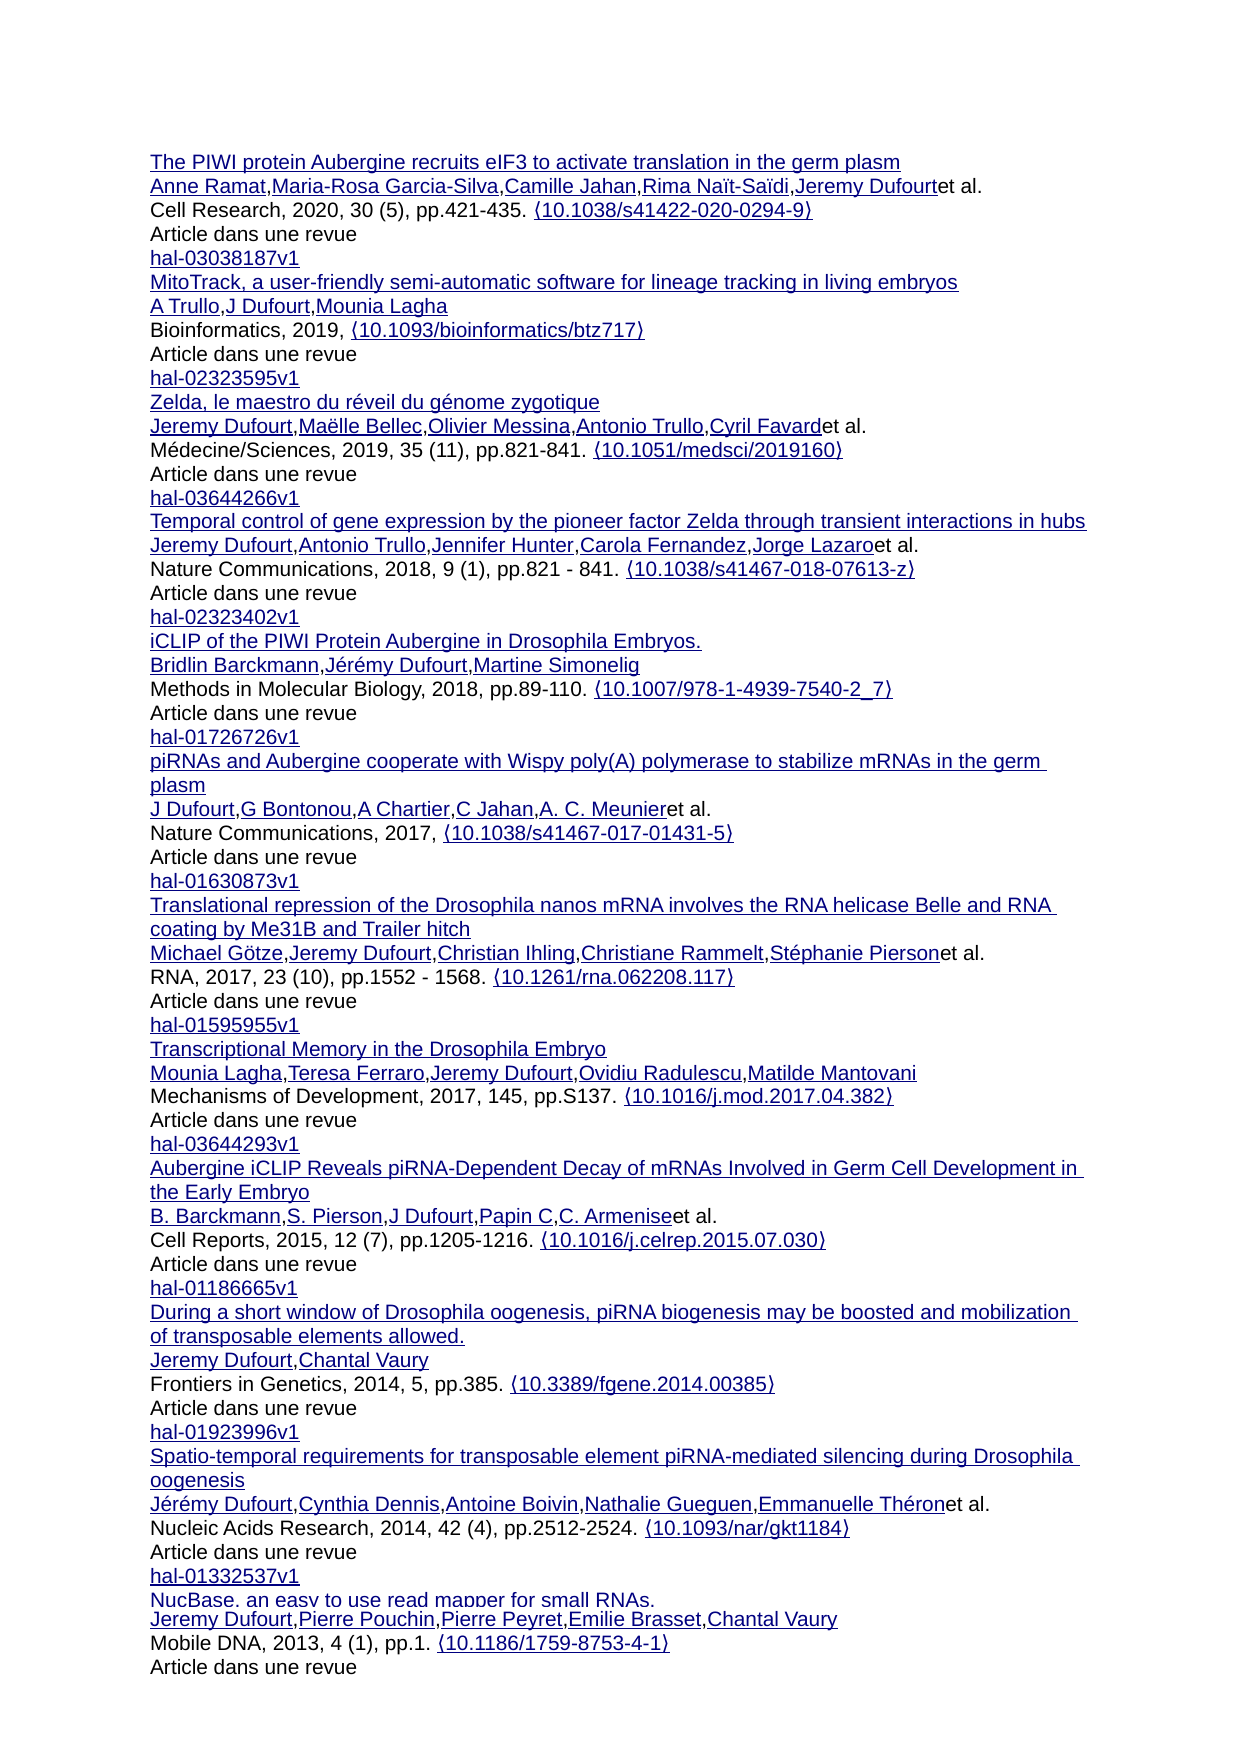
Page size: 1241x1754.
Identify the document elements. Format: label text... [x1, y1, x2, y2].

table_cell Aubergine iCLIP Reveals piRNA-Dependent Decay of mRNAs Involved in Germ Cell Development in the Early Embryo B. Barckmann,S. Pierson,J Dufourt,Papin C,C. Armeniseet al. Cell Reports, 2015, 12 (7), pp.1205-1216. ⟨10.1016/j.celrep.2015.07.030⟩ Article dans une revue hal-01186665v1 [150, 1156, 1090, 1300]
table_cell Transcriptional Memory in the Drosophila Embryo Mounia Lagha,Teresa Ferraro,Jeremy Dufourt,Ovidiu Radulescu,Matilde Mantovani Mechanisms of Development, 2017, 145, pp.S137. ⟨10.1016/j.mod.2017.04.382⟩ Article dans une revue hal-03644293v1 [150, 1036, 1090, 1156]
table_cell Spatio-temporal requirements for transposable element piRNA-mediated silencing during Drosophila oogenesis Jérémy Dufourt,Cynthia Dennis,Antoine Boivin,Nathalie Gueguen,Emmanuelle Théronet al. Nucleic Acids Research, 2014, 42 (4), pp.2512-2524. ⟨10.1093/nar/gkt1184⟩ Article dans une revue hal-01332537v1 [150, 1444, 1090, 1587]
table_cell Zelda, le maestro du réveil du génome zygotique Jeremy Dufourt,Maëlle Bellec,Olivier Messina,Antonio Trullo,Cyril Favardet al. Médecine/Sciences, 2019, 35 (11), pp.821-841. ⟨10.1051/medsci/2019160⟩ Article dans une revue hal-03644266v1 [150, 390, 1090, 509]
table_cell MitoTrack, a user-friendly semi-automatic software for lineage tracking in living embryos A Trullo,J Dufourt,Mounia Lagha Bioinformatics, 2019, ⟨10.1093/bioinformatics/btz717⟩ Article dans une revue hal-02323595v1 [150, 270, 1090, 389]
table_cell Translational repression of the Drosophila nanos mRNA involves the RNA helicase Belle and RNA coating by Me31B and Trailer hitch Michael Götze,Jeremy Dufourt,Christian Ihling,Christiane Rammelt,Stéphanie Piersonet al. RNA, 2017, 23 (10), pp.1552 - 1568. ⟨10.1261/rna.062208.117⟩ Article dans une revue hal-01595955v1 [150, 893, 1090, 1036]
table_cell Temporal control of gene expression by the pioneer factor Zelda through transient interactions in hubs Jeremy Dufourt,Antonio Trullo,Jennifer Hunter,Carola Fernandez,Jorge Lazaroet al. Nature Communications, 2018, 9 (1), pp.821 - 841. ⟨10.1038/s41467-018-07613-z⟩ Article dans une revue hal-02323402v1 [150, 509, 1090, 629]
table_cell piRNAs and Aubergine cooperate with Wispy poly(A) polymerase to stabilize mRNAs in the germ plasm J Dufourt,G Bontonou,A Chartier,C Jahan,A. C. Meunieret al. Nature Communications, 2017, ⟨10.1038/s41467-017-01431-5⟩ Article dans une revue hal-01630873v1 [150, 749, 1090, 893]
table_cell iCLIP of the PIWI Protein Aubergine in Drosophila Embryos. Bridlin Barckmann,Jérémy Dufourt,Martine Simonelig Methods in Molecular Biology, 2018, pp.89-110. ⟨10.1007/978-1-4939-7540-2_7⟩ Article dans une revue hal-01726726v1 [150, 629, 1090, 749]
table_cell The PIWI protein Aubergine recruits eIF3 to activate translation in the germ plasm Anne Ramat,Maria-Rosa Garcia-Silva,Camille Jahan,Rima Naït-Saïdi,Jeremy Dufourtet al. Cell Research, 2020, 30 (5), pp.421-435. ⟨10.1038/s41422-020-0294-9⟩ Article dans une revue hal-03038187v1 [150, 150, 1090, 270]
table_cell NucBase, an easy to use read mapper for small RNAs. Jeremy Dufourt,Pierre Pouchin,Pierre Peyret,Emilie Brasset,Chantal Vaury Mobile DNA, 2013, 4 (1), pp.1. ⟨10.1186/1759-8753-4-1⟩ Article dans une revue [150, 1588, 1090, 1679]
table_cell During a short window of Drosophila oogenesis, piRNA biogenesis may be boosted and mobilization of transposable elements allowed. Jeremy Dufourt,Chantal Vaury Frontiers in Genetics, 2014, 5, pp.385. ⟨10.3389/fgene.2014.00385⟩ Article dans une revue hal-01923996v1 [150, 1300, 1090, 1444]
